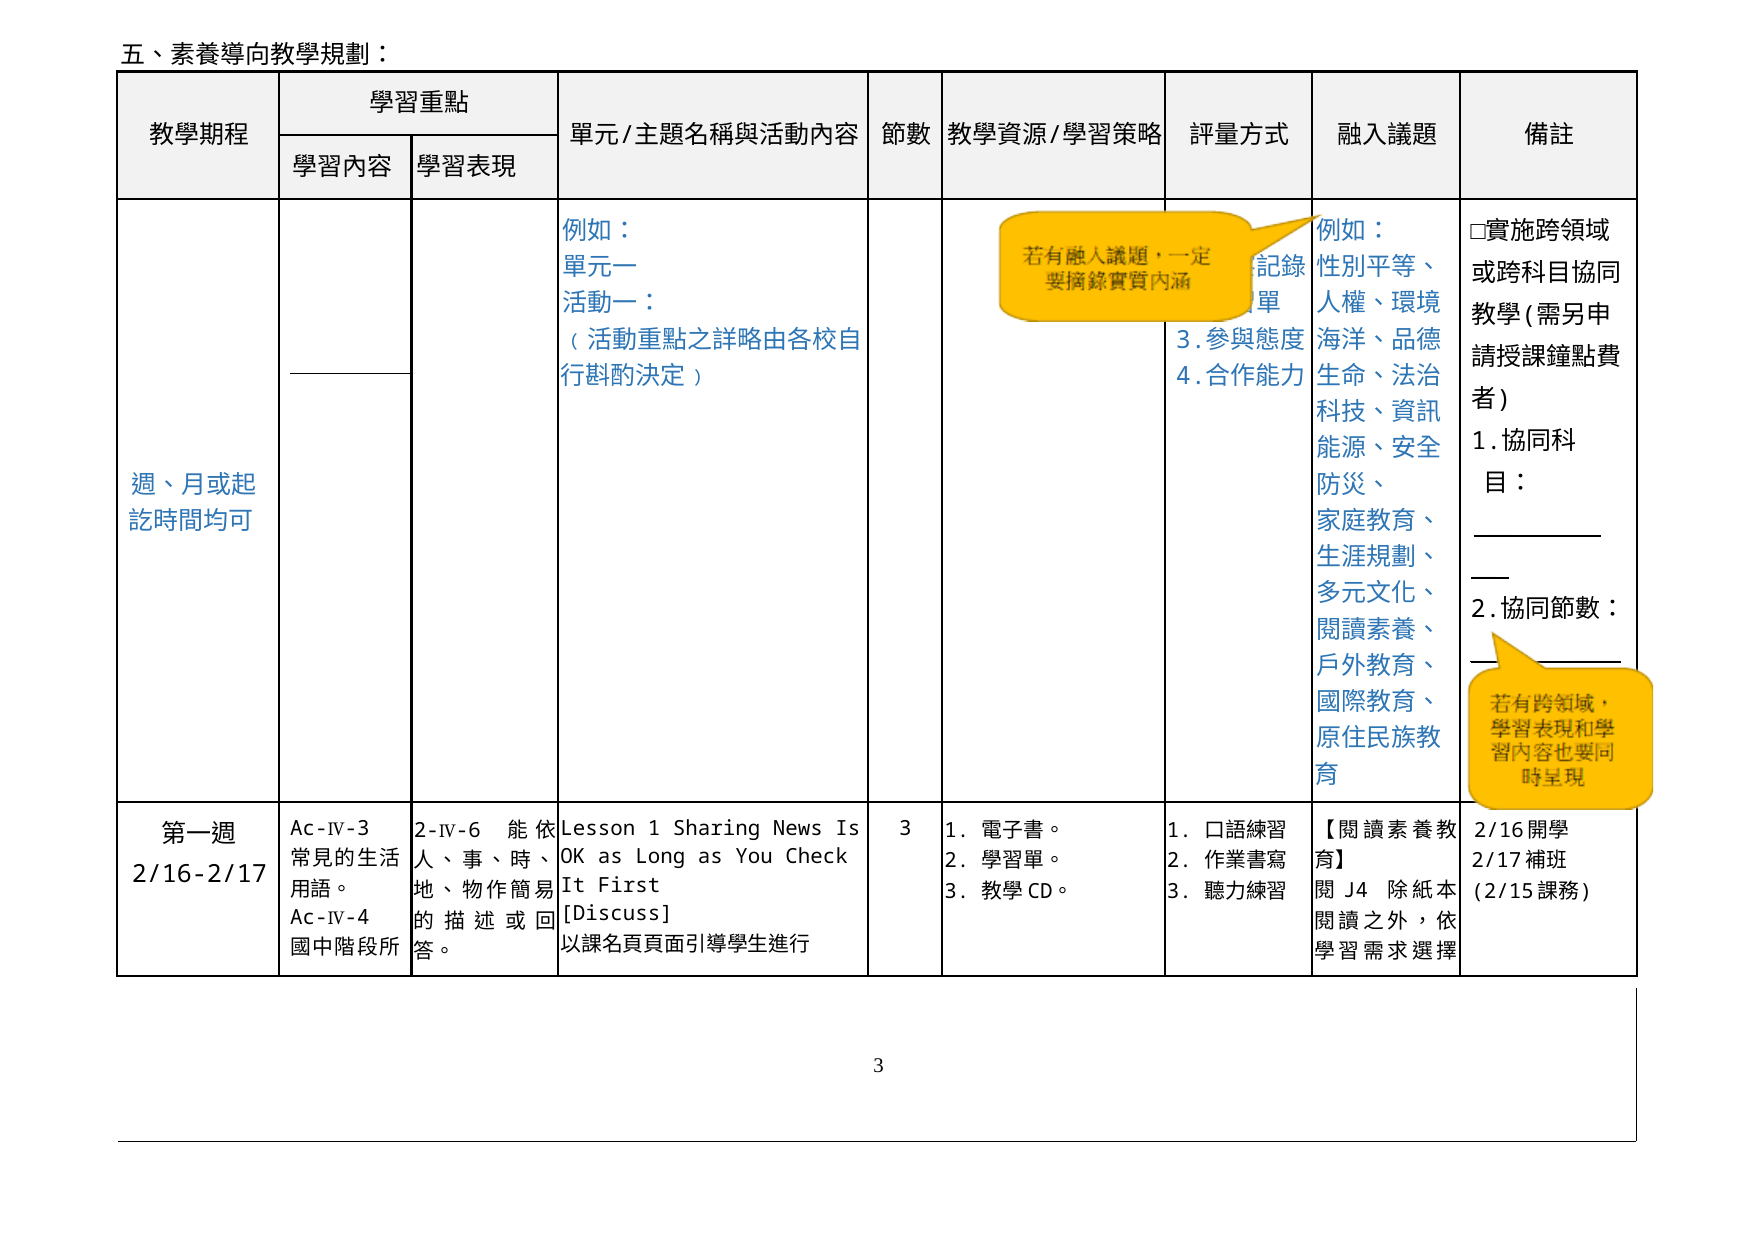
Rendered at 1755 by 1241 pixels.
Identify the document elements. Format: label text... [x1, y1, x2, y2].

table_header 融入議題 [1313, 73, 1459, 198]
table_cell □實施跨領域或跨科目協同教學(需另申請授課鐘點費者) 1.協同科目： ＿ ＿ 2.協同節數： ＿ ＿＿ [1461, 200, 1636, 801]
table_header 教學資源/學習策略 [943, 73, 1164, 198]
table_cell [869, 200, 941, 801]
text 五、素養導向教學規劃： [118, 34, 1636, 70]
table_header 學習重點 [280, 73, 557, 134]
table_cell 第一週 2/16-2/17 [118, 803, 278, 975]
table_cell [413, 200, 557, 801]
table_cell 例如： 1.觀察記錄 2.學習單 3.參與態度 4.合作能力 [1166, 224, 1311, 801]
table_cell 1. 電子書。 2. 學習單。 3. 教學CD。 [943, 803, 1164, 975]
table_cell Ac-Ⅳ-3 常見的生活用語。 Ac-Ⅳ-4 國中階段所 [280, 803, 410, 975]
table_cell 2/16開學 2/17補班(2/15課務) [1461, 803, 1636, 975]
table_header 備註 [1461, 73, 1636, 198]
table_cell 【閱讀素養教育】 閱J4 除紙本閱讀之外，依學習需求選擇 [1313, 803, 1459, 975]
table_header 教學期程 [118, 73, 278, 198]
table_cell 學習內容 [280, 136, 410, 198]
table_cell 1. 口語練習 2. 作業書寫 3. 聽力練習 [1166, 803, 1311, 975]
table_cell Lesson 1 Sharing News Is OK as Long as You Check It First [Discuss] 以課名頁頁面引導學生進行 [559, 803, 867, 975]
table_header 單元/主題名稱與活動內容 [559, 73, 867, 198]
table_header 節數 [869, 73, 941, 198]
table_cell 例如： 1.觀察記錄 2.學習單 3.參與態度 4.合作能力 [1166, 200, 1311, 226]
table_cell 例如： 性別平等、 人權、環境 海洋、品德 生命、法治 科技、資訊 能源、安全 防災、 家庭教育、 生涯規劃、 多元文化、 閱讀素養、 戶外教育、 國際教育、 原住民族教育 [1313, 200, 1459, 801]
table_cell 3 [869, 803, 941, 975]
table_cell 週、月或起訖時間均可 [118, 200, 278, 801]
table_cell [280, 200, 410, 801]
table_cell [943, 200, 1164, 801]
table_cell 例如： 單元一 活動一： ﹙活動重點之詳略由各校自行斟酌決定﹚ [559, 200, 867, 801]
table_header 評量方式 [1166, 73, 1311, 198]
table_cell 學習表現 [413, 136, 557, 198]
table_cell 2-Ⅳ-6 能依人、事、時、地、物作簡易的描述或回答。 [413, 803, 557, 975]
